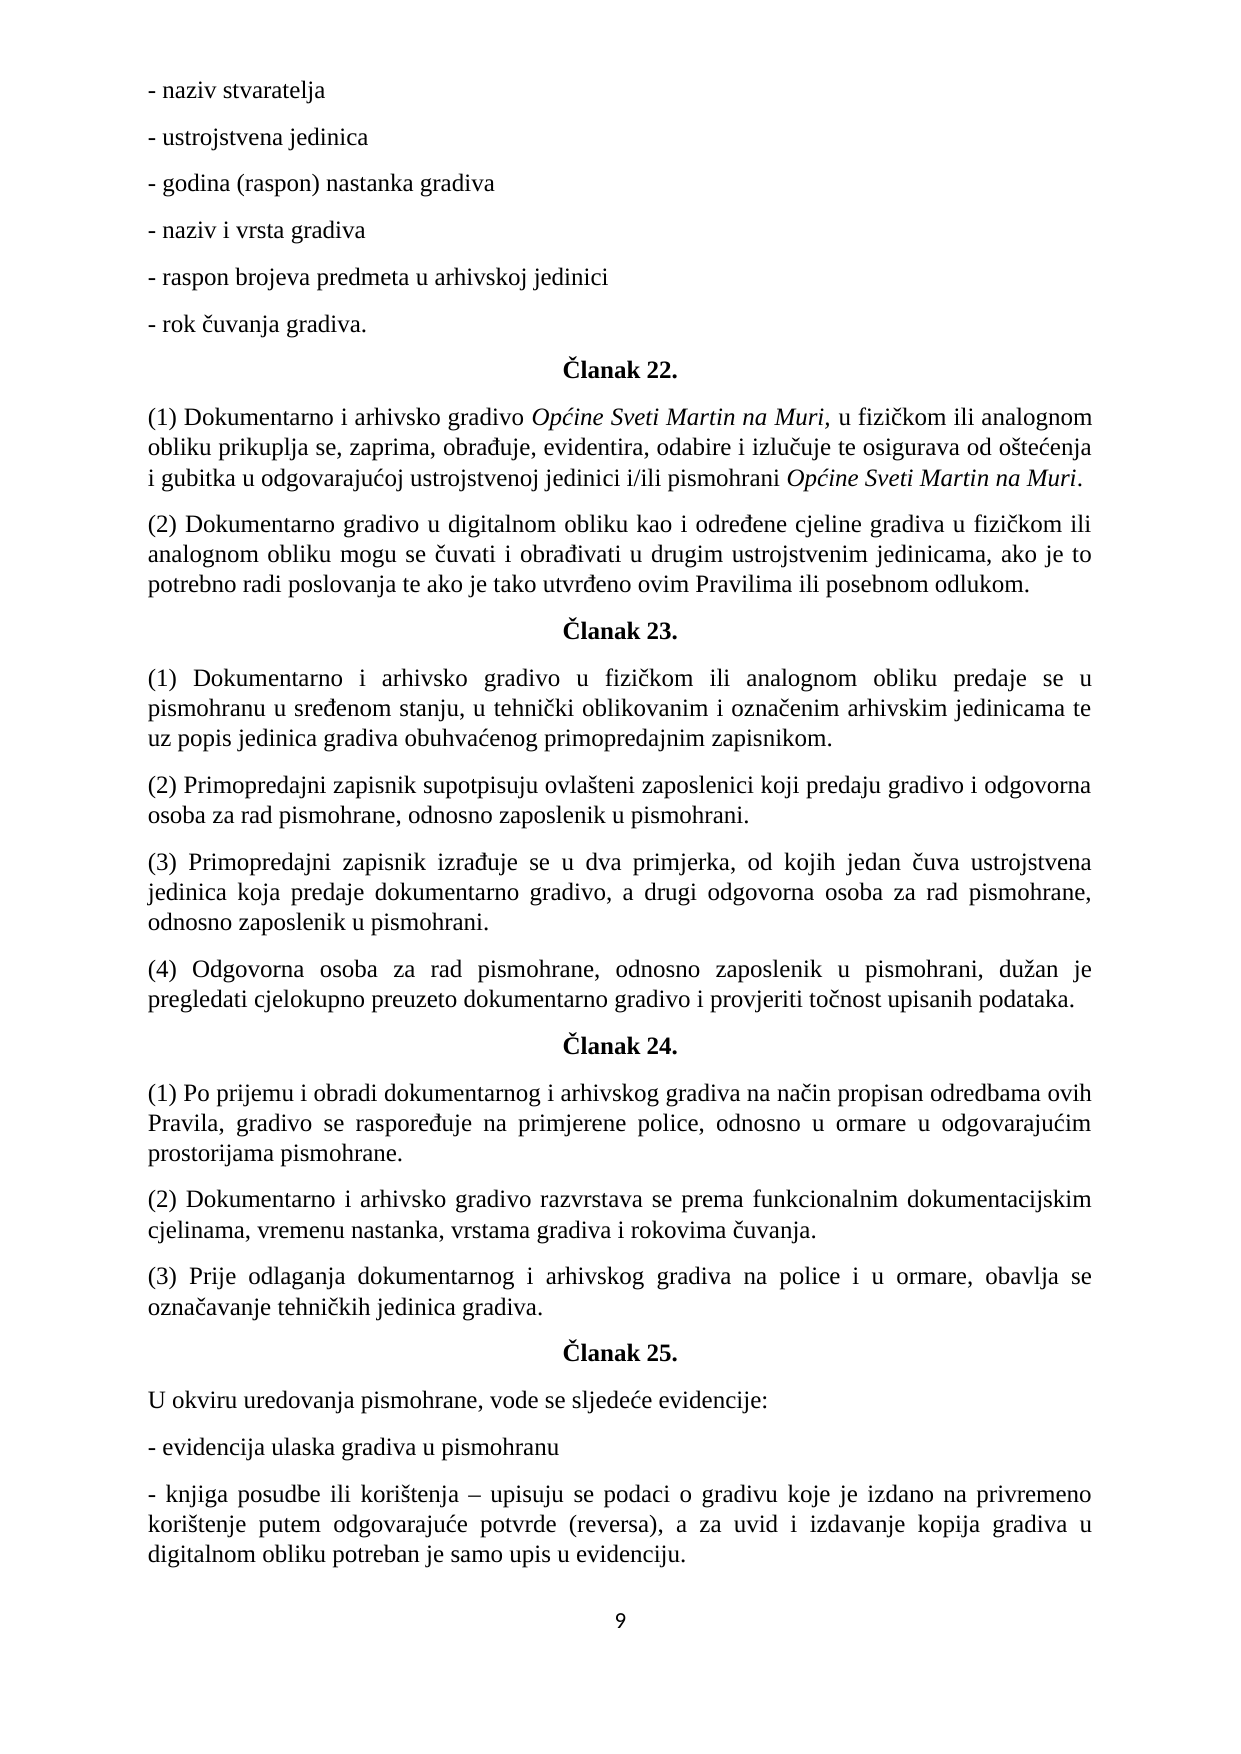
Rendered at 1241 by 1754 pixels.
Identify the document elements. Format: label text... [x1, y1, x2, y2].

text - knjiga posudbe ili korištenja – upisuju se podaci o gradivu koje je izdano na privremeno korištenje putem odgovarajuće potvrde (reversa), a za uvid i izdavanje kopija gradiva u digitalnom obliku potreban je samo upis u evidenciju. [148, 1479, 1093, 1568]
text (3) Primopredajni zapisnik izrađuje se u dva primjerka, od kojih jedan čuva ustrojstvena jedinica koja predaje dokumentarno gradivo, a drugi odgovorna osoba za rad pismohrane, odnosno zaposlenik u pismohrani. [148, 847, 1093, 936]
text Članak 24. [148, 1031, 1093, 1059]
text (1) Dokumentarno i arhivsko gradivo Općine Sveti Martin na Muri, u fizičkom ili analognom obliku prikuplja se, zaprima, obrađuje, evidentira, odabire i izlučuje te osigurava od oštećenja i gubitka u odgovarajućoj ustrojstvenoj jedinici i/ili pismohrani Općine Sveti Martin na Muri. [148, 402, 1093, 491]
text - ustrojstvena jedinica [148, 122, 1093, 151]
text - naziv i vrsta gradiva [148, 215, 1093, 244]
text U okviru uredovanja pismohrane, vode se sljedeće evidencije: [148, 1385, 1093, 1414]
text - godina (raspon) nastanka gradiva [148, 168, 1093, 197]
text (1) Po prijemu i obradi dokumentarnog i arhivskog gradiva na način propisan odredbama ovih Pravila, gradivo se raspoređuje na primjerene police, odnosno u ormare u odgovarajućim prostorijama pismohrane. [148, 1078, 1093, 1167]
text - raspon brojeva predmeta u arhivskoj jedinici [148, 262, 1093, 291]
text Članak 22. [148, 356, 1093, 384]
text Članak 25. [148, 1338, 1093, 1367]
text Članak 23. [148, 616, 1093, 645]
text - naziv stvaratelja [148, 75, 1093, 104]
text - evidencija ulaska gradiva u pismohranu [148, 1432, 1093, 1461]
text (2) Dokumentarno gradivo u digitalnom obliku kao i određene cjeline gradiva u fizičkom ili analognom obliku mogu se čuvati i obrađivati u drugim ustrojstvenim jedinicama, ako je to potrebno radi poslovanja te ako je tako utvrđeno ovim Pravilima ili posebnom odlukom. [148, 509, 1093, 598]
text (2) Primopredajni zapisnik supotpisuju ovlašteni zaposlenici koji predaju gradivo i odgovorna osoba za rad pismohrane, odnosno zaposlenik u pismohrani. [148, 770, 1093, 829]
text (2) Dokumentarno i arhivsko gradivo razvrstava se prema funkcionalnim dokumentacijskim cjelinama, vremenu nastanka, vrstama gradiva i rokovima čuvanja. [148, 1184, 1093, 1243]
text - rok čuvanja gradiva. [148, 309, 1093, 338]
text (1) Dokumentarno i arhivsko gradivo u fizičkom ili analognom obliku predaje se u pismohranu u sređenom stanju, u tehnički oblikovanim i označenim arhivskim jedinicama te uz popis jedinica gradiva obuhvaćenog primopredajnim zapisnikom. [148, 663, 1093, 752]
text (4) Odgovorna osoba za rad pismohrane, odnosno zaposlenik u pismohrani, dužan je pregledati cjelokupno preuzeto dokumentarno gradivo i provjeriti točnost upisanih podataka. [148, 954, 1093, 1013]
text (3) Prije odlaganja dokumentarnog i arhivskog gradiva na police i u ormare, obavlja se označavanje tehničkih jedinica gradiva. [148, 1261, 1093, 1320]
